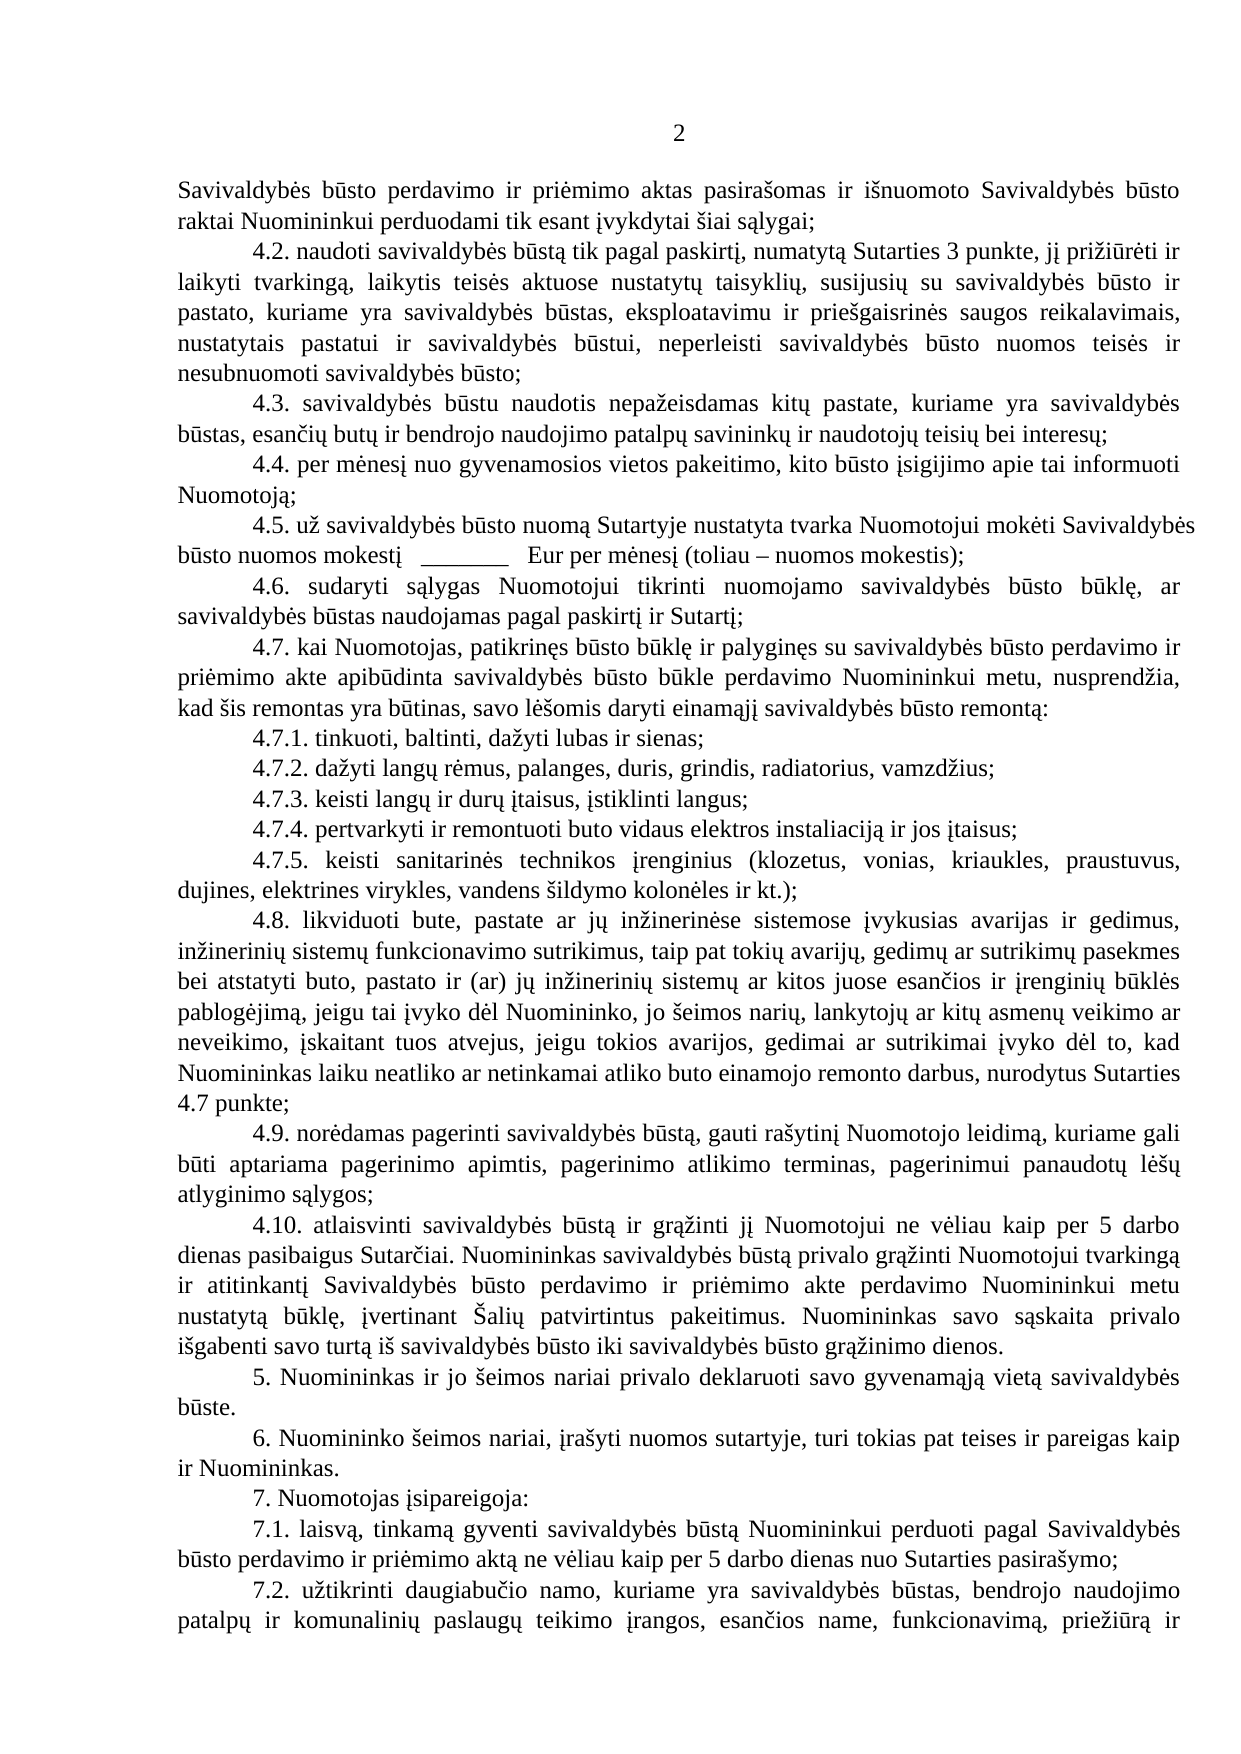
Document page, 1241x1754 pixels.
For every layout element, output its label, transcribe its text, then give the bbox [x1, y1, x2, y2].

text 4.6. sudaryti sąlygas Nuomotojui tikrinti nuomojamo savivaldybės būsto būklę, ar savivaldybės būstas naudojamas pagal paskirtį ir Sutartį; [177, 571, 1181, 630]
text 4.2. naudoti savivaldybės būstą tik pagal paskirtį, numatytą Sutarties 3 punkte, jį prižiūrėti ir laikyti tvarkingą, laikytis teisės aktuose nustatytų taisyklių, susijusių su savivaldybės būsto ir pastato, kuriame yra savivaldybės būstas, eksploatavimu ir priešgaisrinės saugos reikalavimais, nustatytais pastatui ir savivaldybės būstui, neperleisti savivaldybės būsto nuomos teisės ir nesubnuomoti savivaldybės būsto; [177, 236, 1181, 387]
text 4.7.4. pertvarkyti ir remontuoti buto vidaus elektros instaliaciją ir jos įtaisus; [177, 814, 1181, 843]
text 7. Nuomotojas įsipareigoja: [177, 1483, 1181, 1512]
text 7.2. užtikrinti daugiabučio namo, kuriame yra savivaldybės būstas, bendrojo naudojimo patalpų ir komunalinių paslaugų teikimo įrangos, esančios name, funkcionavimą, priežiūrą ir [177, 1575, 1181, 1634]
text 4.3. savivaldybės būstu naudotis nepažeisdamas kitų pastate, kuriame yra savivaldybės būstas, esančių butų ir bendrojo naudojimo patalpų savininkų ir naudotojų teisių bei interesų; [177, 388, 1181, 448]
text 7.1. laisvą, tinkamą gyventi savivaldybės būstą Nuomininkui perduoti pagal Savivaldybės būsto perdavimo ir priėmimo aktą ne vėliau kaip per 5 darbo dienas nuo Sutarties pasirašymo; [177, 1514, 1181, 1573]
text 4.7.1. tinkuoti, baltinti, dažyti lubas ir sienas; [177, 723, 1181, 752]
text 4.8. likviduoti bute, pastate ar jų inžinerinėse sistemose įvykusias avarijas ir gedimus, inžinerinių sistemų funkcionavimo sutrikimus, taip pat tokių avarijų, gedimų ar sutrikimų pasekmes bei atstatyti buto, pastato ir (ar) jų inžinerinių sistemų ar kitos juose esančios ir įrenginių būklės pablogėjimą, jeigu tai įvyko dėl Nuomininko, jo šeimos narių, lankytojų ar kitų asmenų veikimo ar neveikimo, įskaitant tuos atvejus, jeigu tokios avarijos, gedimai ar sutrikimai įvyko dėl to, kad Nuomininkas laiku neatliko ar netinkamai atliko buto einamojo remonto darbus, nurodytus Sutarties 4.7 punkte; [177, 906, 1181, 1117]
text 4.5. už savivaldybės būsto nuomą Sutartyje nustatyta tvarka Nuomotojui mokėti Savivaldybės būsto nuomos mokestį _______ Eur per mėnesį (toliau – nuomos mokestis); [177, 510, 1196, 569]
text 4.4. per mėnesį nuo gyvenamosios vietos pakeitimo, kito būsto įsigijimo apie tai informuoti Nuomotoją; [177, 449, 1181, 508]
text Savivaldybės būsto perdavimo ir priėmimo aktas pasirašomas ir išnuomoto Savivaldybės būsto raktai Nuomininkui perduodami tik esant įvykdytai šiai sąlygai; [177, 176, 1181, 235]
text 4.10. atlaisvinti savivaldybės būstą ir grąžinti jį Nuomotojui ne vėliau kaip per 5 darbo dienas pasibaigus Sutarčiai. Nuomininkas savivaldybės būstą privalo grąžinti Nuomotojui tvarkingą ir atitinkantį Savivaldybės būsto perdavimo ir priėmimo akte perdavimo Nuomininkui metu nustatytą būklę, įvertinant Šalių patvirtintus pakeitimus. Nuomininkas savo sąskaita privalo išgabenti savo turtą iš savivaldybės būsto iki savivaldybės būsto grąžinimo dienos. [177, 1210, 1181, 1360]
text 4.7.2. dažyti langų rėmus, palanges, duris, grindis, radiatorius, vamzdžius; [177, 753, 1181, 782]
text 4.9. norėdamas pagerinti savivaldybės būstą, gauti rašytinį Nuomotojo leidimą, kuriame gali būti aptariama pagerinimo apimtis, pagerinimo atlikimo terminas, pagerinimui panaudotų lėšų atlyginimo sąlygos; [177, 1118, 1181, 1208]
text 4.7. kai Nuomotojas, patikrinęs būsto būklę ir palyginęs su savivaldybės būsto perdavimo ir priėmimo akte apibūdinta savivaldybės būsto būkle perdavimo Nuomininkui metu, nusprendžia, kad šis remontas yra būtinas, savo lėšomis daryti einamąjį savivaldybės būsto remontą: [177, 632, 1181, 721]
text 4.7.3. keisti langų ir durų įtaisus, įstiklinti langus; [177, 784, 1181, 813]
text 6. Nuomininko šeimos nariai, įrašyti nuomos sutartyje, turi tokias pat teises ir pareigas kaip ir Nuomininkas. [177, 1423, 1181, 1482]
text 4.7.5. keisti sanitarinės technikos įrenginius (klozetus, vonias, kriaukles, praustuvus, dujines, elektrines virykles, vandens šildymo kolonėles ir kt.); [177, 845, 1181, 904]
text 5. Nuomininkas ir jo šeimos nariai privalo deklaruoti savo gyvenamąją vietą savivaldybės būste. [177, 1362, 1181, 1421]
